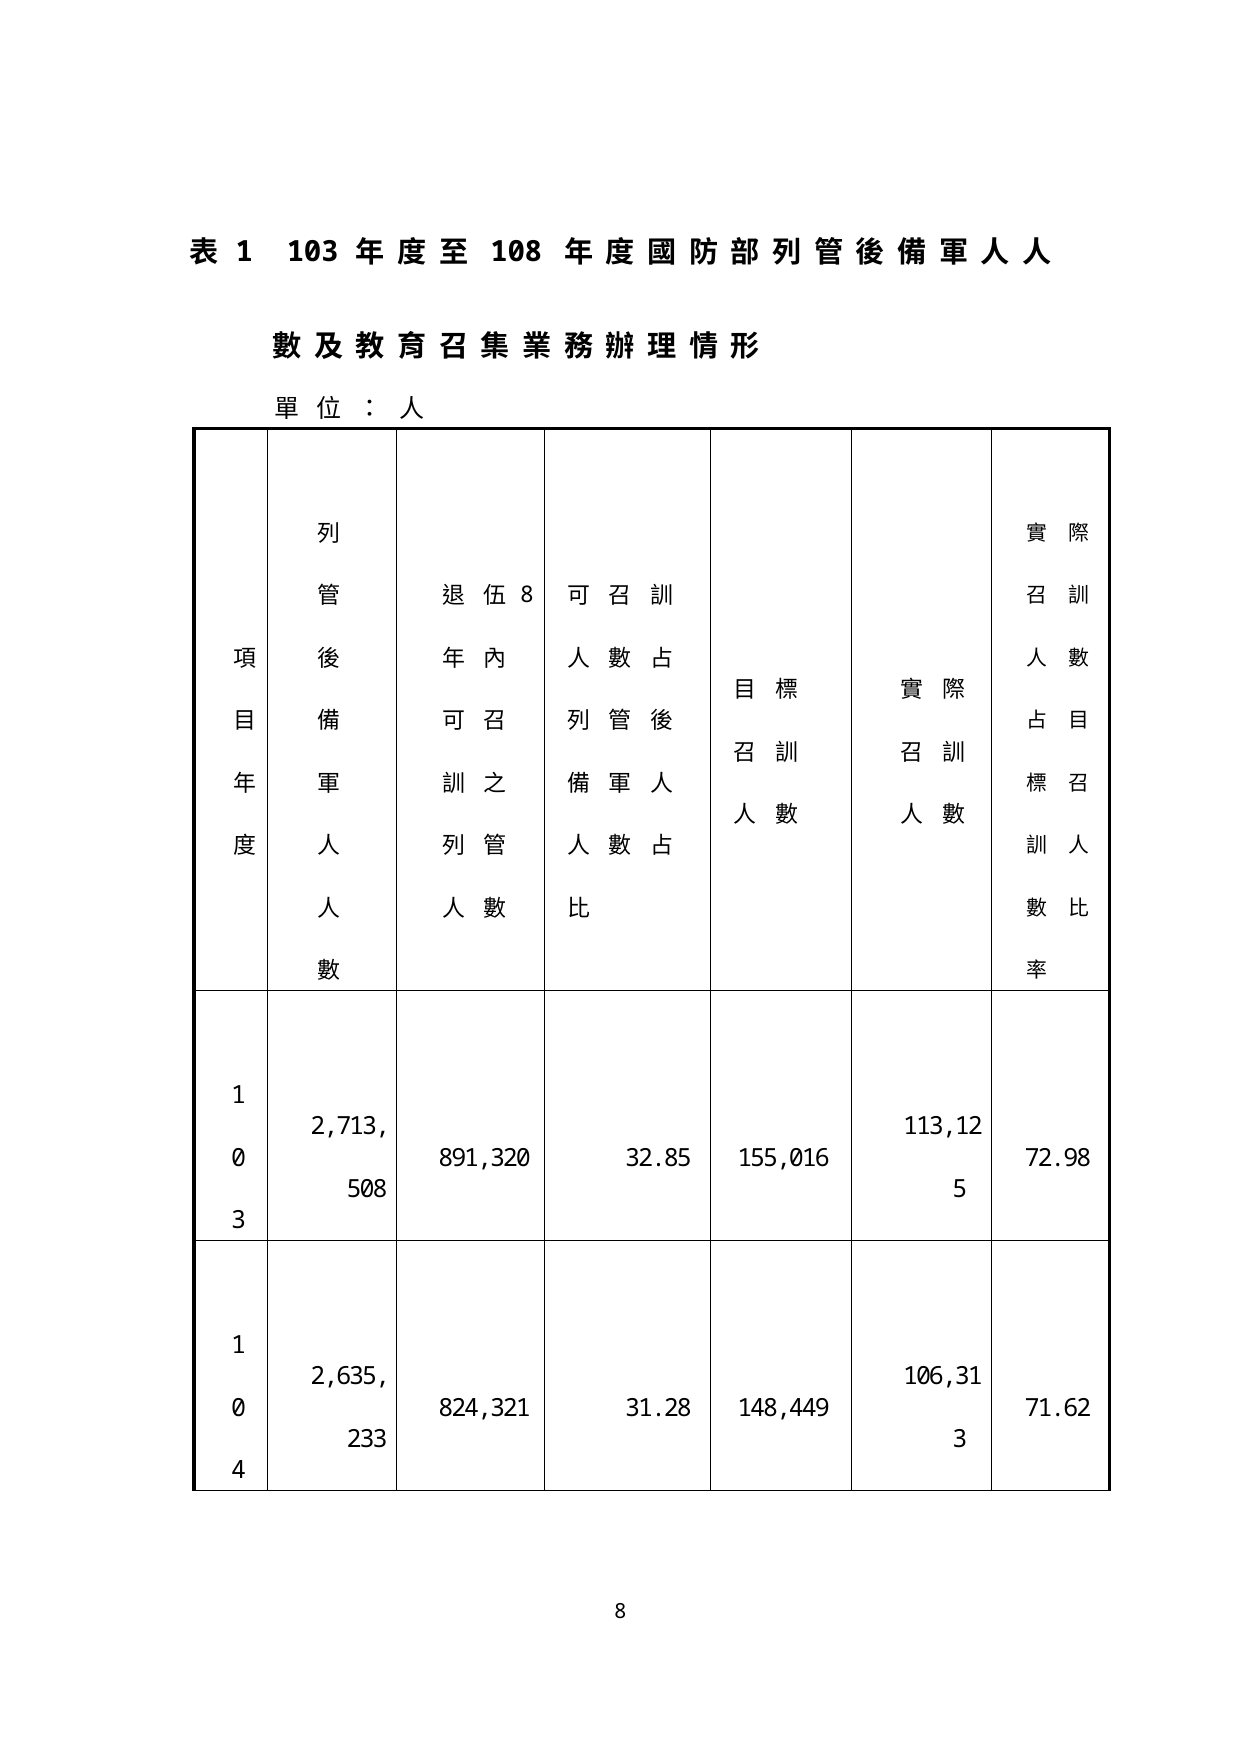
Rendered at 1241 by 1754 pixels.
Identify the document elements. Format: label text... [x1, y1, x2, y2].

table_cell 32.85 [545, 991, 710, 1240]
table_cell 2,713,508 [268, 991, 396, 1240]
table_cell 113,125 [852, 991, 991, 1240]
table_header 可召訓人數占列管後備軍人人數占比 [545, 430, 710, 990]
table_cell 2,635,233 [268, 1241, 396, 1490]
table_cell 103 [196, 991, 267, 1240]
table_cell 891,320 [397, 991, 544, 1240]
text 表1 103年度至108年度國防部列管後備軍人人數及教育召集業務辦理情形 單位：人 [183, 177, 1058, 427]
table_cell 31.28 [545, 1241, 710, 1490]
table_cell 824,321 [397, 1241, 544, 1490]
table_header 實際召訓人數 [852, 430, 991, 990]
table_cell 72.98 [992, 991, 1108, 1240]
table_cell 148,449 [711, 1241, 851, 1490]
table_header 退伍8年內可召訓之列管人數 [397, 430, 544, 990]
table_cell 71.62 [992, 1241, 1108, 1490]
table_cell 106,313 [852, 1241, 991, 1490]
table_header 目標召訓人數 [711, 430, 851, 990]
table_cell 155,016 [711, 991, 851, 1240]
table_header 項目 年度 [196, 430, 267, 990]
table_cell 104 [196, 1241, 267, 1490]
table_header 實際召訓人數占目標召訓人數比率 [992, 430, 1108, 990]
table_header 列管後備軍人人數 [268, 430, 396, 990]
